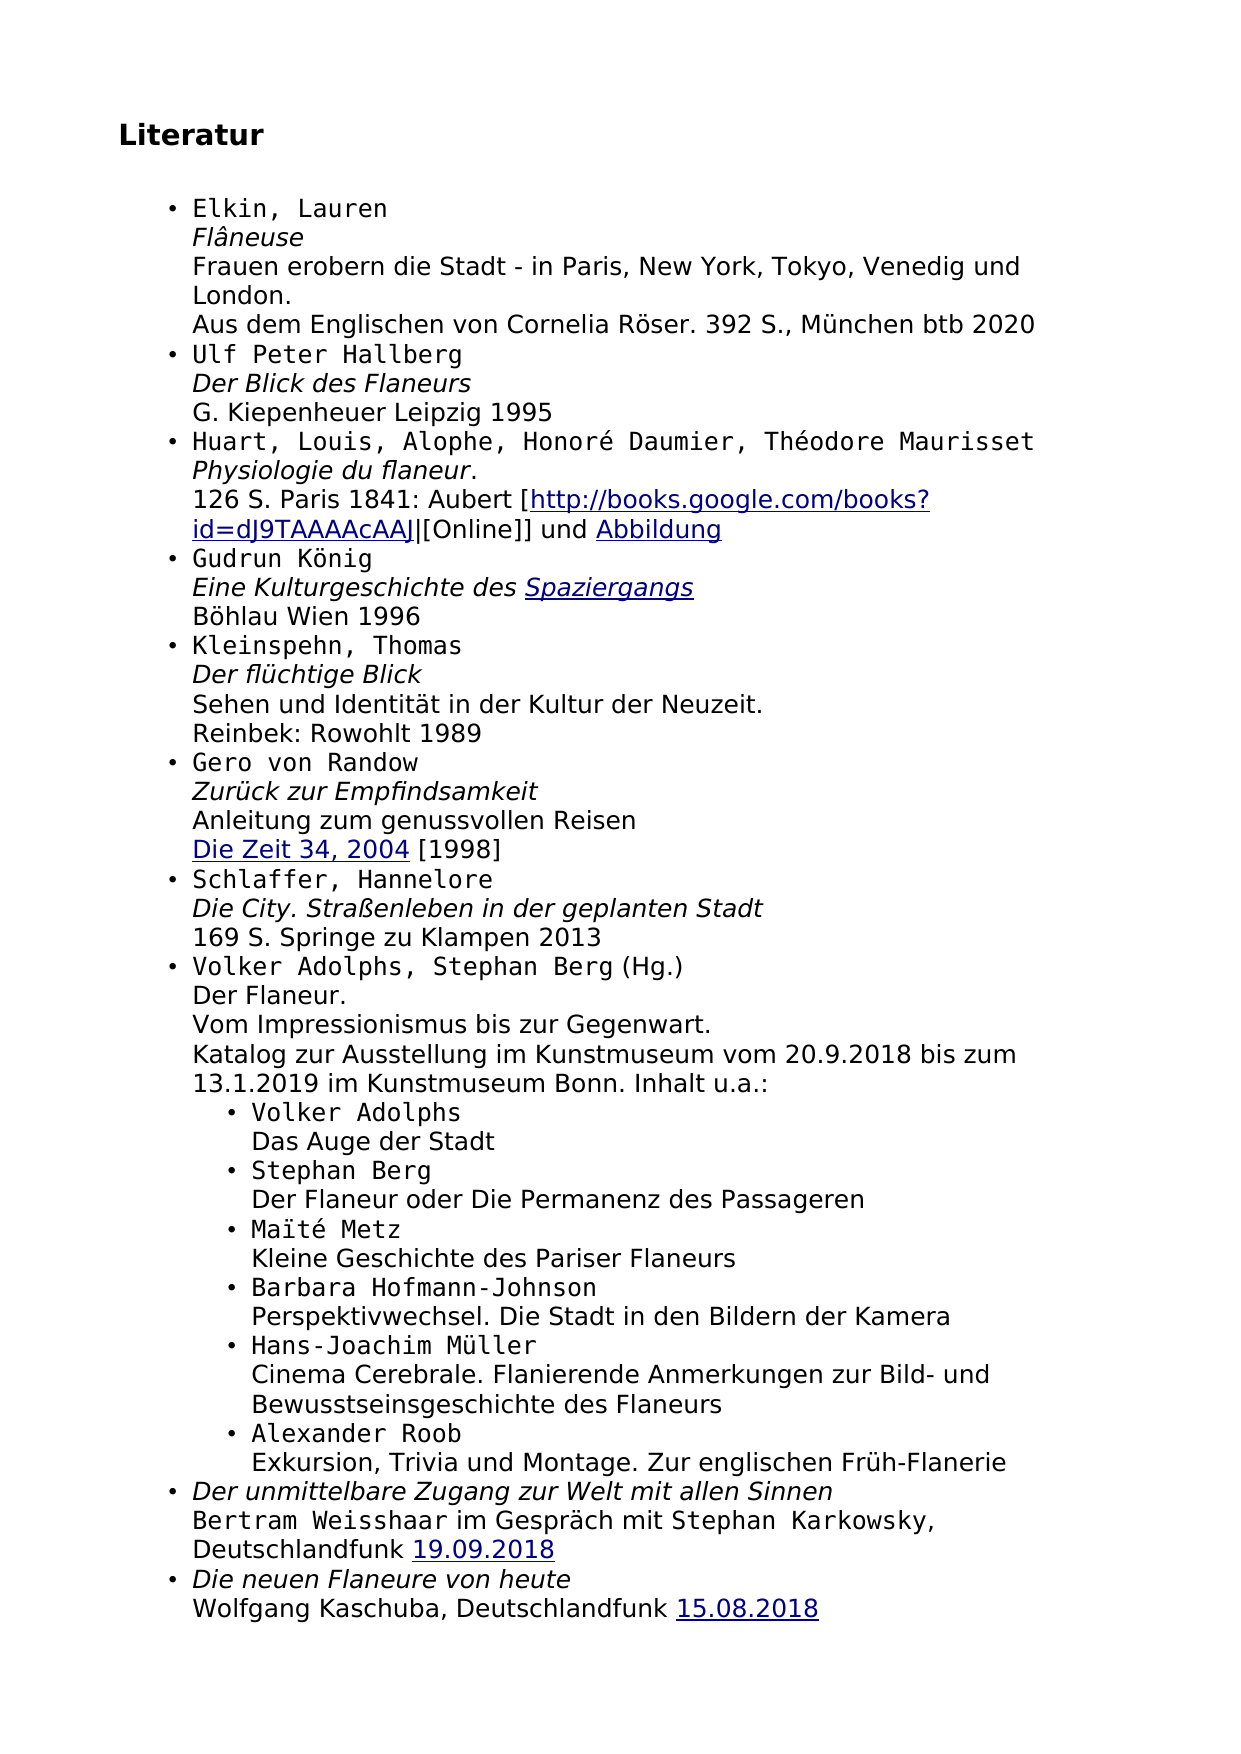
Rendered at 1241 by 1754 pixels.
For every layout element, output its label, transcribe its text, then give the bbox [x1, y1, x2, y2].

list Barbara Hofmann-Johnson Perspektivwechsel. Die Stadt in den Bildern der Kamera [236, 1273, 1122, 1332]
list Huart, Louis, Alophe, Honoré Daumier, Théodore Maurisset Physiologie du flaneur. 126 S. Paris 1841: Aubert [http://books.google.com/books?id=dJ9TAAAAcAAJ|[Online]] und Abbildung [177, 427, 1122, 544]
list Schlaffer, Hannelore Die City. Straßenleben in der geplanten Stadt 169 S. Springe zu Klampen 2013 [177, 865, 1122, 952]
list Gero von Randow Zurück zur Empfindsamkeit Anleitung zum genussvollen Reisen Die Zeit 34, 2004 [1998] [177, 748, 1122, 865]
list Hans-Joachim Müller Cinema Cerebrale. Flanierende Anmerkungen zur Bild- und Bewusstseinsgeschichte des Flaneurs [236, 1332, 1122, 1419]
list Volker Adolphs, Stephan Berg (Hg.) Der Flaneur. Vom Impressionismus bis zur Gegenwart. Katalog zur Ausstellung im Kunstmuseum vom 20.9.2018 bis zum 13.1.2019 im Kunstmuseum Bonn. Inhalt u.a.: [177, 952, 1122, 1098]
list Die neuen Flaneure von heute Wolfgang Kaschuba, Deutschlandfunk 15.08.2018 [177, 1565, 1122, 1623]
list Stephan Berg Der Flaneur oder Die Permanenz des Passageren [236, 1157, 1122, 1215]
list Gudrun König Eine Kulturgeschichte des Spaziergangs Böhlau Wien 1996 [177, 544, 1122, 632]
list Maïté Metz Kleine Geschichte des Pariser Flaneurs [236, 1215, 1122, 1273]
list Volker Adolphs Das Auge der Stadt [236, 1098, 1122, 1157]
list Der unmittelbare Zugang zur Welt mit allen Sinnen Bertram Weisshaar im Gespräch mit Stephan Karkowsky, Deutschlandfunk 19.09.2018 [177, 1477, 1122, 1565]
list Elkin, Lauren Flâneuse Frauen erobern die Stadt - in Paris, New York, Tokyo, Venedig und London. Aus dem Englischen von Cornelia Röser. 392 S., München btb 2020 [177, 194, 1122, 340]
subtitle Literatur [118, 118, 1122, 152]
list Alexander Roob Exkursion, Trivia und Montage. Zur englischen Früh-Flanerie [236, 1419, 1122, 1477]
list Ulf Peter Hallberg Der Blick des Flaneurs G. Kiepenheuer Leipzig 1995 [177, 340, 1122, 427]
list Kleinspehn, Thomas Der flüchtige Blick Sehen und Identität in der Kultur der Neuzeit. Reinbek: Rowohlt 1989 [177, 632, 1122, 748]
